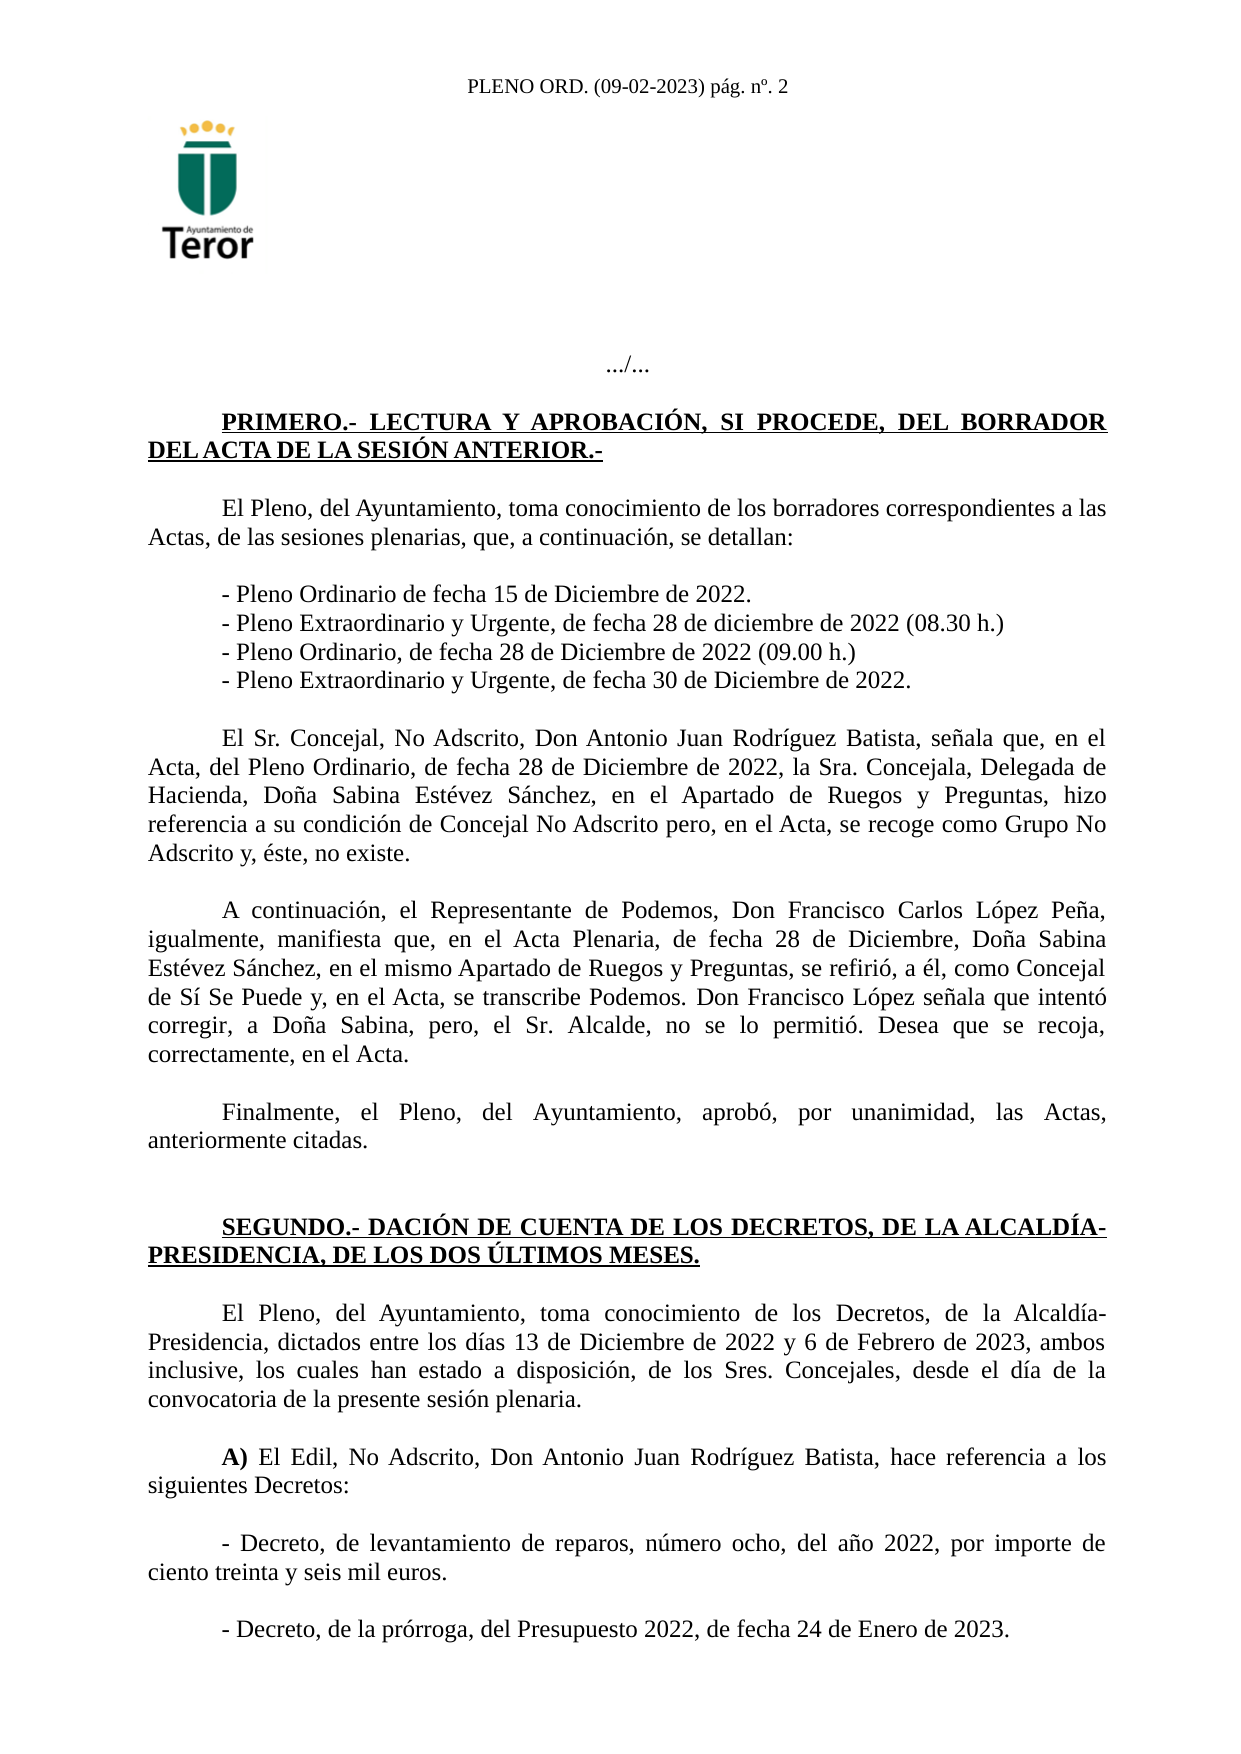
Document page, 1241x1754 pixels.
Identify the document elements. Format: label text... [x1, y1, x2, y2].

text A continuación, el Representante de Podemos, Don Francisco Carlos López Peña, igualmente, manifiesta que, en el Acta Plenaria, de fecha 28 de Diciembre, Doña Sabina Estévez Sánchez, en el mismo Apartado de Ruegos y Preguntas, se refirió, a él, como Concejal de Sí Se Puede y, en el Acta, se transcribe Podemos. Don Francisco López señala que intentó corregir, a Doña Sabina, pero, el Sr. Alcalde, no se lo permitió. Desea que se recoja, correctamente, en el Acta. [148, 895, 1107, 1068]
text El Sr. Concejal, No Adscrito, Don Antonio Juan Rodríguez Batista, señala que, en el Acta, del Pleno Ordinario, de fecha 28 de Diciembre de 2022, la Sra. Concejala, Delegada de Hacienda, Doña Sabina Estévez Sánchez, en el Apartado de Ruegos y Preguntas, hizo referencia a su condición de Concejal No Adscrito pero, en el Acta, se recoge como Grupo No Adscrito y, éste, no existe. [148, 723, 1107, 867]
text - Decreto, de levantamiento de reparos, número ocho, del año 2022, por importe de ciento treinta y seis mil euros. [148, 1528, 1107, 1585]
text .../... [148, 349, 1107, 378]
text SEGUNDO.- DACIÓN DE CUENTA DE LOS DECRETOS, DE LA ALCALDÍA-PRESIDENCIA, DE LOS DOS ÚLTIMOS MESES. [148, 1212, 1107, 1269]
text A) El Edil, No Adscrito, Don Antonio Juan Rodríguez Batista, hace referencia a los siguientes Decretos: [148, 1442, 1107, 1499]
text - Pleno Ordinario de fecha 15 de Diciembre de 2022. [148, 579, 1107, 608]
text El Pleno, del Ayuntamiento, toma conocimiento de los borradores correspondientes a las Actas, de las sesiones plenarias, que, a continuación, se detallan: [148, 493, 1107, 550]
text PRIMERO.- LECTURA Y APROBACIÓN, SI PROCEDE, DEL BORRADOR DEL ACTA DE LA SESIÓN ANTERIOR.- [148, 407, 1107, 464]
text - Decreto, de la prórroga, del Presupuesto 2022, de fecha 24 de Enero de 2023. [148, 1614, 1107, 1643]
text - Pleno Extraordinario y Urgente, de fecha 28 de diciembre de 2022 (08.30 h.) [148, 608, 1107, 637]
text Finalmente, el Pleno, del Ayuntamiento, aprobó, por unanimidad, las Actas, anteriormente citadas. [148, 1097, 1107, 1154]
text El Pleno, del Ayuntamiento, toma conocimiento de los Decretos, de la Alcaldía-Presidencia, dictados entre los días 13 de Diciembre de 2022 y 6 de Febrero de 2023, ambos inclusive, los cuales han estado a disposición, de los Sres. Concejales, desde el día de la convocatoria de la presente sesión plenaria. [148, 1298, 1107, 1413]
text - Pleno Extraordinario y Urgente, de fecha 30 de Diciembre de 2022. [148, 665, 1107, 694]
text - Pleno Ordinario, de fecha 28 de Diciembre de 2022 (09.00 h.) [148, 637, 1107, 665]
